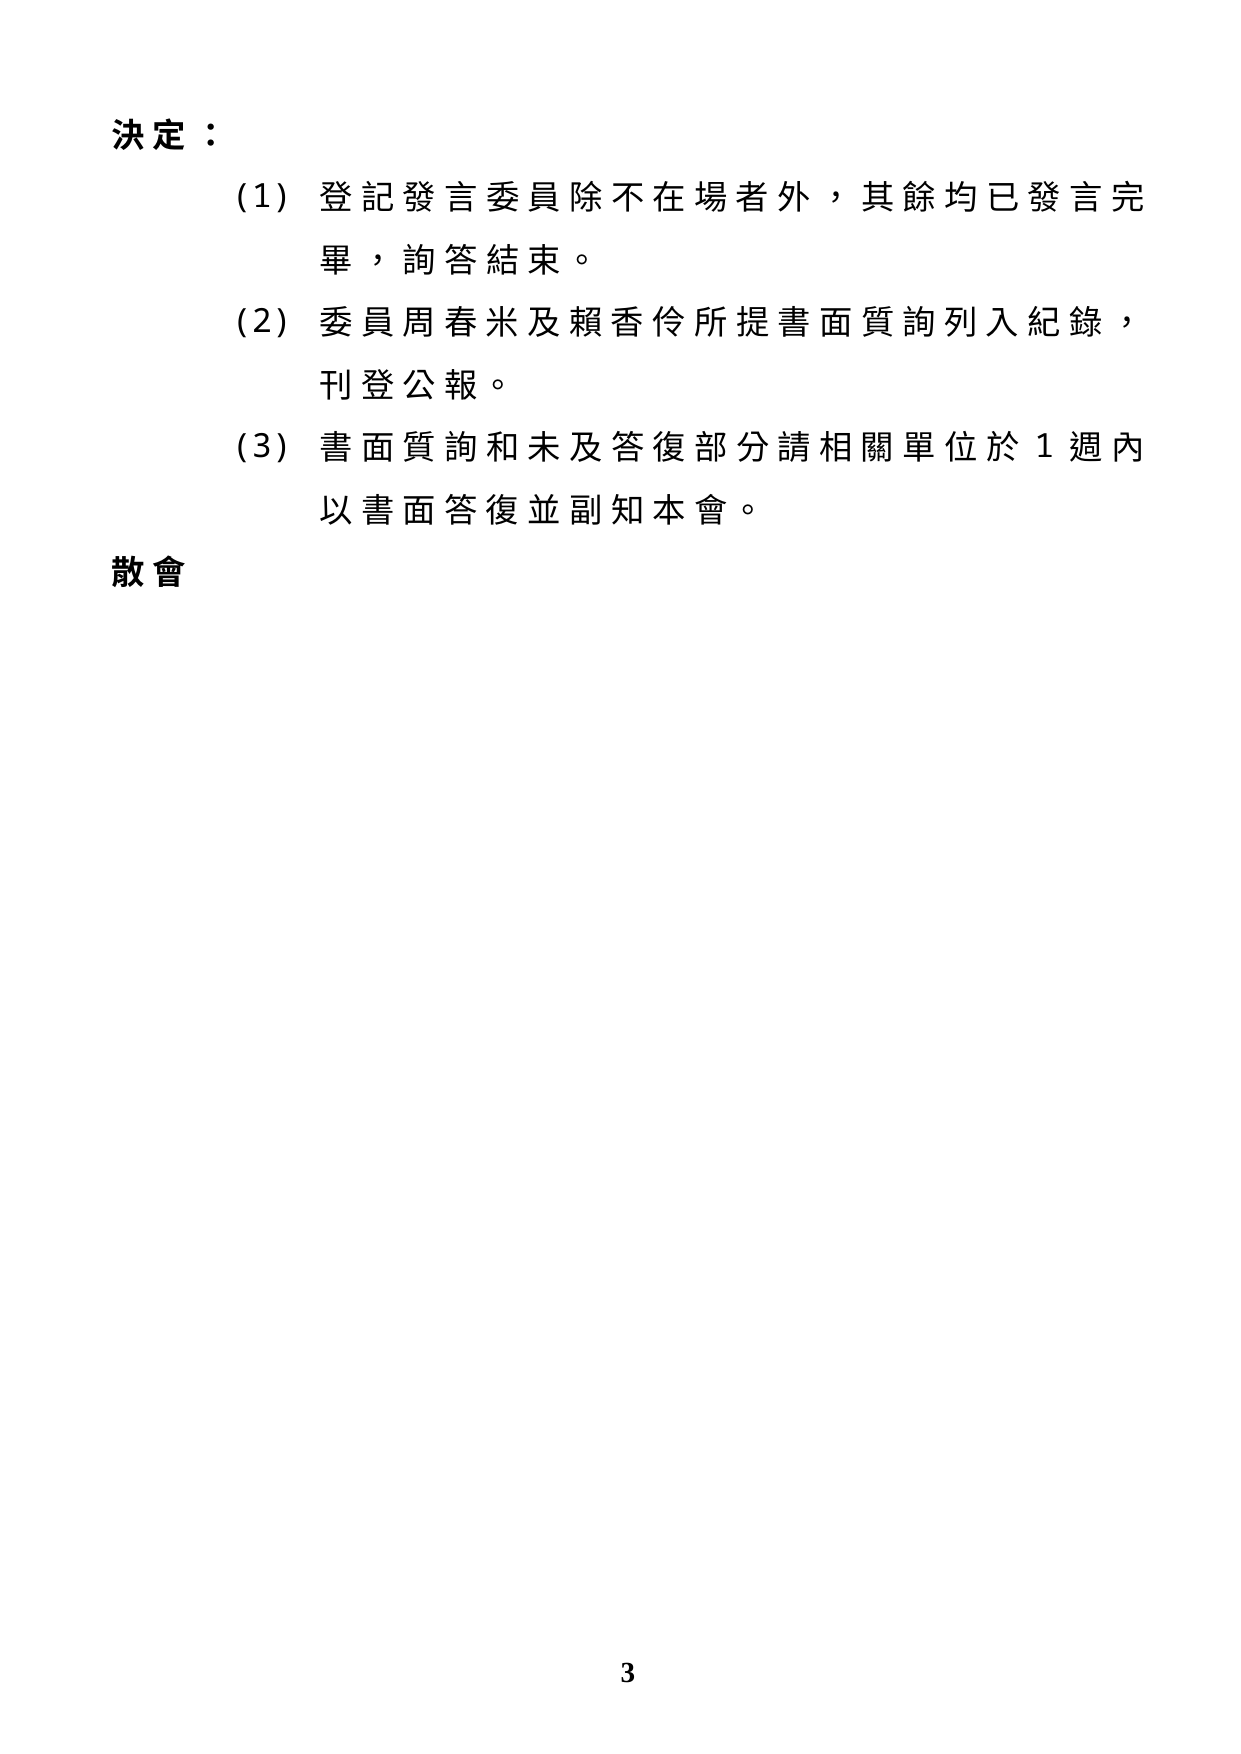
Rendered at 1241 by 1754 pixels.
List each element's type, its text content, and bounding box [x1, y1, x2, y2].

text 決定： [107, 91, 1148, 153]
text 散會 [107, 528, 1148, 591]
list 委員周春米及賴香伶所提書面質詢列入紀錄，刊登公報。 [142, 278, 1148, 403]
list 登記發言委員除不在場者外，其餘均已發言完畢，詢答結束。 [144, 153, 1148, 278]
list 書面質詢和未及答復部分請相關單位於1週內以書面答復並副知本會。 [144, 403, 1148, 528]
